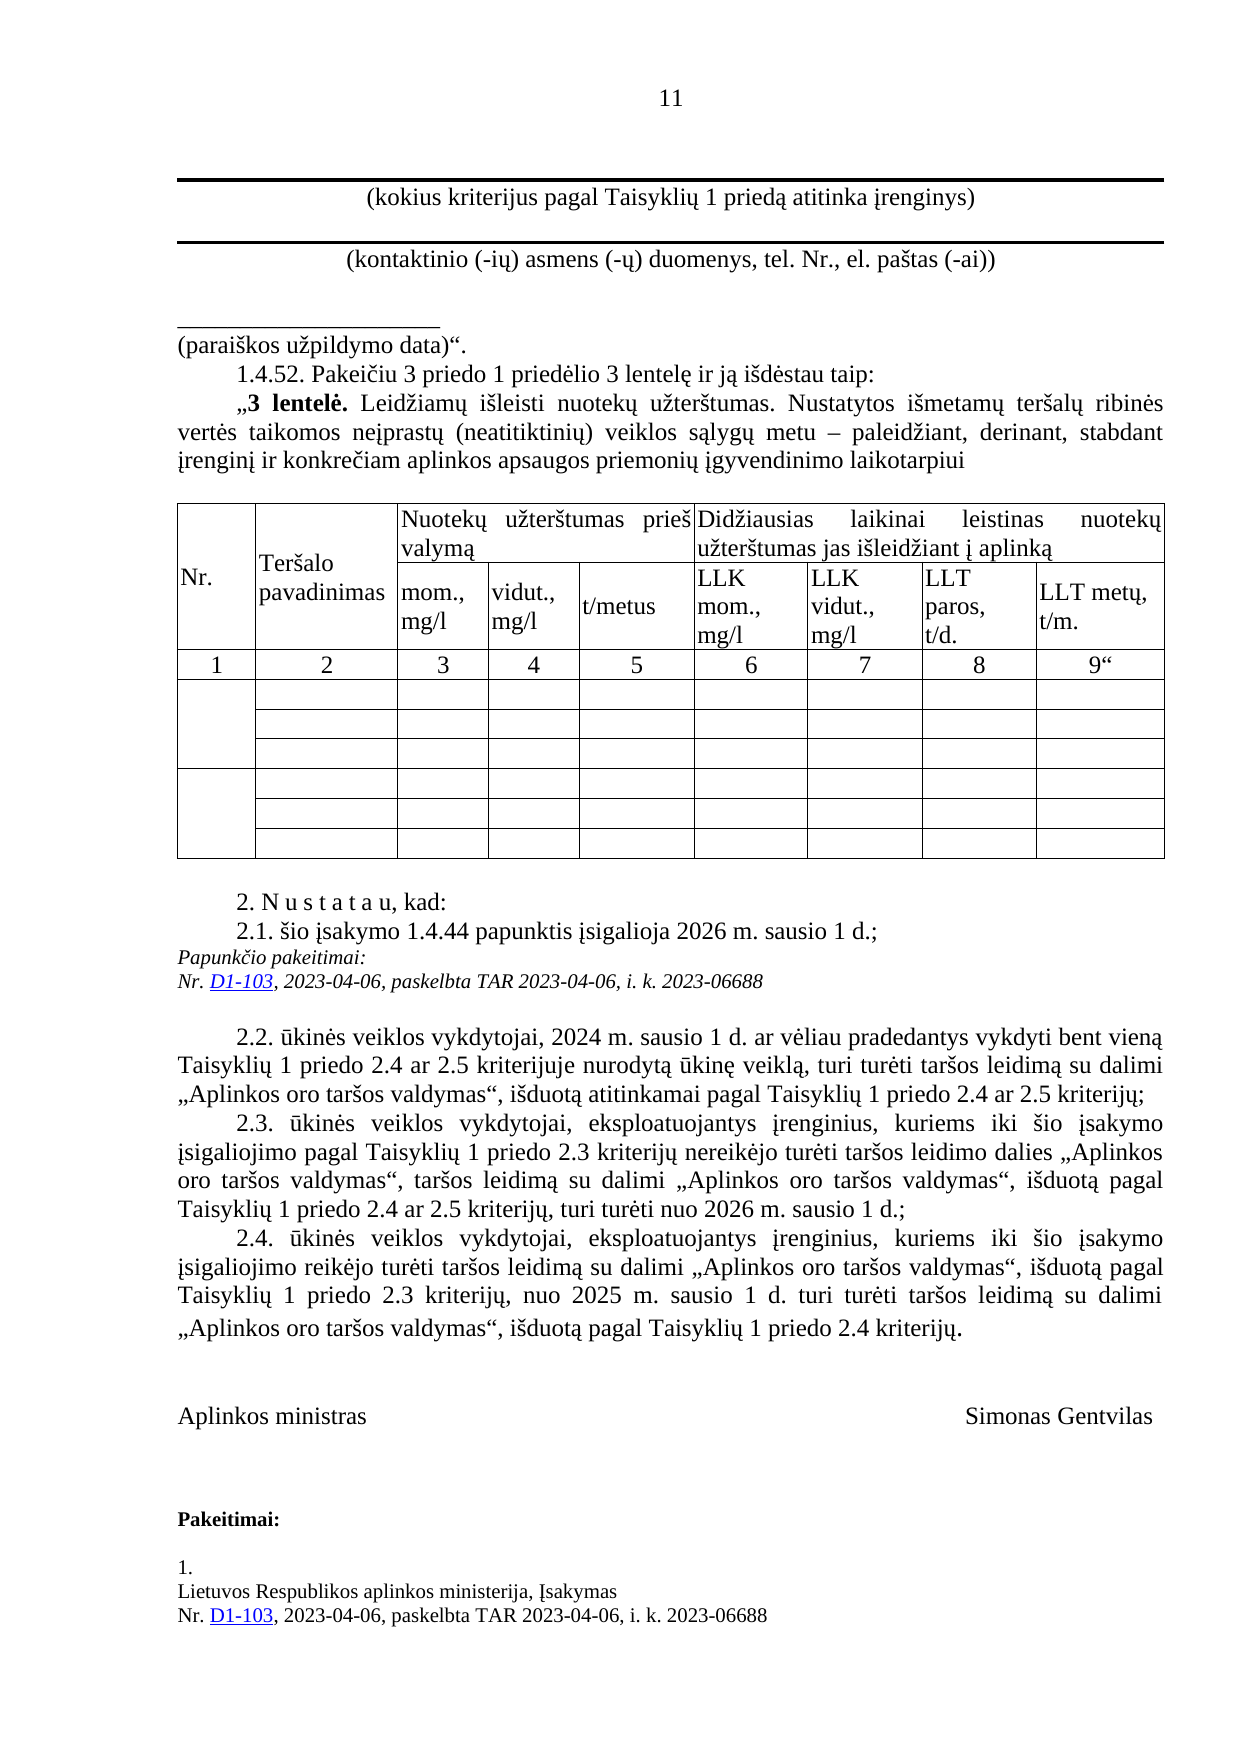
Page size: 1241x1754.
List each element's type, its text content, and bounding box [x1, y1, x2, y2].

table_cell [1037, 739, 1164, 768]
table_cell [489, 829, 579, 857]
text (kontaktinio (-ių) asmens (-ų) duomenys, tel. Nr., el. paštas (-ai)) [177, 244, 1164, 273]
table_cell [695, 739, 807, 768]
text Lietuvos Respublikos aplinkos ministerija, Įsakymas [177, 1579, 1164, 1603]
table_cell [923, 710, 1036, 738]
table_cell [808, 769, 922, 798]
table_cell [1037, 710, 1164, 738]
text Aplinkos ministras Simonas Gentvilas [177, 1401, 1164, 1430]
table_cell t/metus [580, 563, 694, 649]
table_cell [256, 680, 397, 708]
table_cell [256, 769, 397, 798]
table_cell [923, 680, 1036, 708]
table_cell [923, 829, 1036, 857]
table_cell [489, 680, 579, 708]
table_cell [695, 799, 807, 828]
table_cell [695, 829, 807, 857]
table_cell [580, 799, 694, 828]
table_cell [398, 710, 488, 738]
text Pakeitimai: [177, 1507, 1164, 1531]
text Papunkčio pakeitimai: [177, 945, 1164, 969]
table_header Teršalo pavadinimas [256, 504, 397, 649]
table_cell [1037, 799, 1164, 828]
table_cell [1037, 680, 1164, 708]
table_header Nr. [178, 504, 255, 649]
table_cell 2 [256, 650, 397, 679]
table_cell 8 [923, 650, 1036, 679]
table_cell [398, 799, 488, 828]
table_cell [398, 769, 488, 798]
table_cell [398, 680, 488, 708]
text 2.2. ūkinės veiklos vykdytojai, 2024 m. sausio 1 d. ar vėliau pradedantys vykdyti bent vieną Taisyklių 1 priedo 2.4 ar 2.5 kriterijuje nurodytą ūkinę veiklą, turi turėti taršos leidimą su dalimi „Aplinkos oro taršos valdymas“, išduotą atitinkamai pagal Taisyklių 1 priedo 2.4 ar 2.5 kriterijų; [177, 1022, 1164, 1108]
table_cell 1 [178, 650, 255, 679]
table_cell [580, 710, 694, 738]
table_cell [808, 710, 922, 738]
table_cell [808, 799, 922, 828]
table_cell [808, 829, 922, 857]
table_cell [695, 769, 807, 798]
table_cell [489, 710, 579, 738]
table_cell 6 [695, 650, 807, 679]
table_cell LLT metų, t/m. [1037, 563, 1164, 649]
text 2.3. ūkinės veiklos vykdytojai, eksploatuojantys įrenginius, kuriems iki šio įsakymo įsigaliojimo pagal Taisyklių 1 priedo 2.3 kriterijų nereikėjo turėti taršos leidimo dalies „Aplinkos oro taršos valdymas“, taršos leidimą su dalimi „Aplinkos oro taršos valdymas“, išduotą pagal Taisyklių 1 priedo 2.4 ar 2.5 kriterijų, turi turėti nuo 2026 m. sausio 1 d.; [177, 1108, 1164, 1223]
table_cell [256, 739, 397, 768]
table_cell [695, 680, 807, 708]
text 2.1. šio įsakymo 1.4.44 papunktis įsigalioja 2026 m. sausio 1 d.; [177, 916, 1164, 945]
table_header Nuotekų užterštumas prieš valymą [398, 504, 694, 562]
table_cell [489, 799, 579, 828]
text „3 lentelė. Leidžiamų išleisti nuotekų užterštumas. Nustatytos išmetamų teršalų ribinės vertės taikomos neįprastų (neatitiktinių) veiklos sąlygų metu – paleidžiant, derinant, stabdant įrenginį ir konkrečiam aplinkos apsaugos priemonių įgyvendinimo laikotarpiui [177, 388, 1164, 474]
table_cell [695, 710, 807, 738]
table_cell mom., mg/l [398, 563, 488, 649]
table_cell [923, 739, 1036, 768]
table_cell [923, 799, 1036, 828]
table_cell [256, 799, 397, 828]
table_cell [1037, 829, 1164, 857]
table_cell [808, 739, 922, 768]
table_cell 9“ [1037, 650, 1164, 679]
table_cell [580, 769, 694, 798]
table_cell [489, 769, 579, 798]
text _____________________ [177, 302, 1164, 331]
table_cell [398, 829, 488, 857]
table_cell vidut., mg/l [489, 563, 579, 649]
table_cell [398, 739, 488, 768]
text 2.4. ūkinės veiklos vykdytojai, eksploatuojantys įrenginius, kuriems iki šio įsakymo įsigaliojimo reikėjo turėti taršos leidimą su dalimi „Aplinkos oro taršos valdymas“, išduotą pagal Taisyklių 1 priedo 2.3 kriterijų, nuo 2025 m. sausio 1 d. turi turėti taršos leidimą su dalimi „Aplinkos oro taršos valdymas“, išduotą pagal Taisyklių 1 priedo 2.4 kriterijų. [177, 1223, 1164, 1344]
table_cell 3 [398, 650, 488, 679]
text (kokius kriterijus pagal Taisyklių 1 priedą atitinka įrenginys) [177, 182, 1164, 210]
table_cell LLK vidut., mg/l [808, 563, 922, 649]
table_cell [808, 680, 922, 708]
table_cell [256, 829, 397, 857]
text Nr. D1-103, 2023-04-06, paskelbta TAR 2023-04-06, i. k. 2023-06688 [177, 1603, 1164, 1627]
table_cell 5 [580, 650, 694, 679]
table_cell [580, 739, 694, 768]
table_cell [580, 680, 694, 708]
table_header Didžiausias laikinai leistinas nuotekų užterštumas jas išleidžiant į aplinką [695, 504, 1164, 562]
table_cell [178, 769, 255, 857]
text 1.4.52. Pakeičiu 3 priedo 1 priedėlio 3 lentelę ir ją išdėstau taip: [177, 359, 1164, 388]
table_cell [1037, 769, 1164, 798]
table_cell [923, 769, 1036, 798]
table_cell [580, 829, 694, 857]
table_cell [256, 710, 397, 738]
table_cell 4 [489, 650, 579, 679]
table_cell LLT paros, t/d. [923, 563, 1036, 649]
text (paraiškos užpildymo data)“. [177, 331, 1164, 359]
table_cell LLK mom., mg/l [695, 563, 807, 649]
text 2. Nustatau, kad: [177, 887, 1164, 916]
table_cell [489, 739, 579, 768]
text Nr. D1-103, 2023-04-06, paskelbta TAR 2023-04-06, i. k. 2023-06688 [177, 969, 1164, 993]
table_cell [178, 680, 255, 768]
text 1. [177, 1555, 1164, 1579]
table_cell 7 [808, 650, 922, 679]
